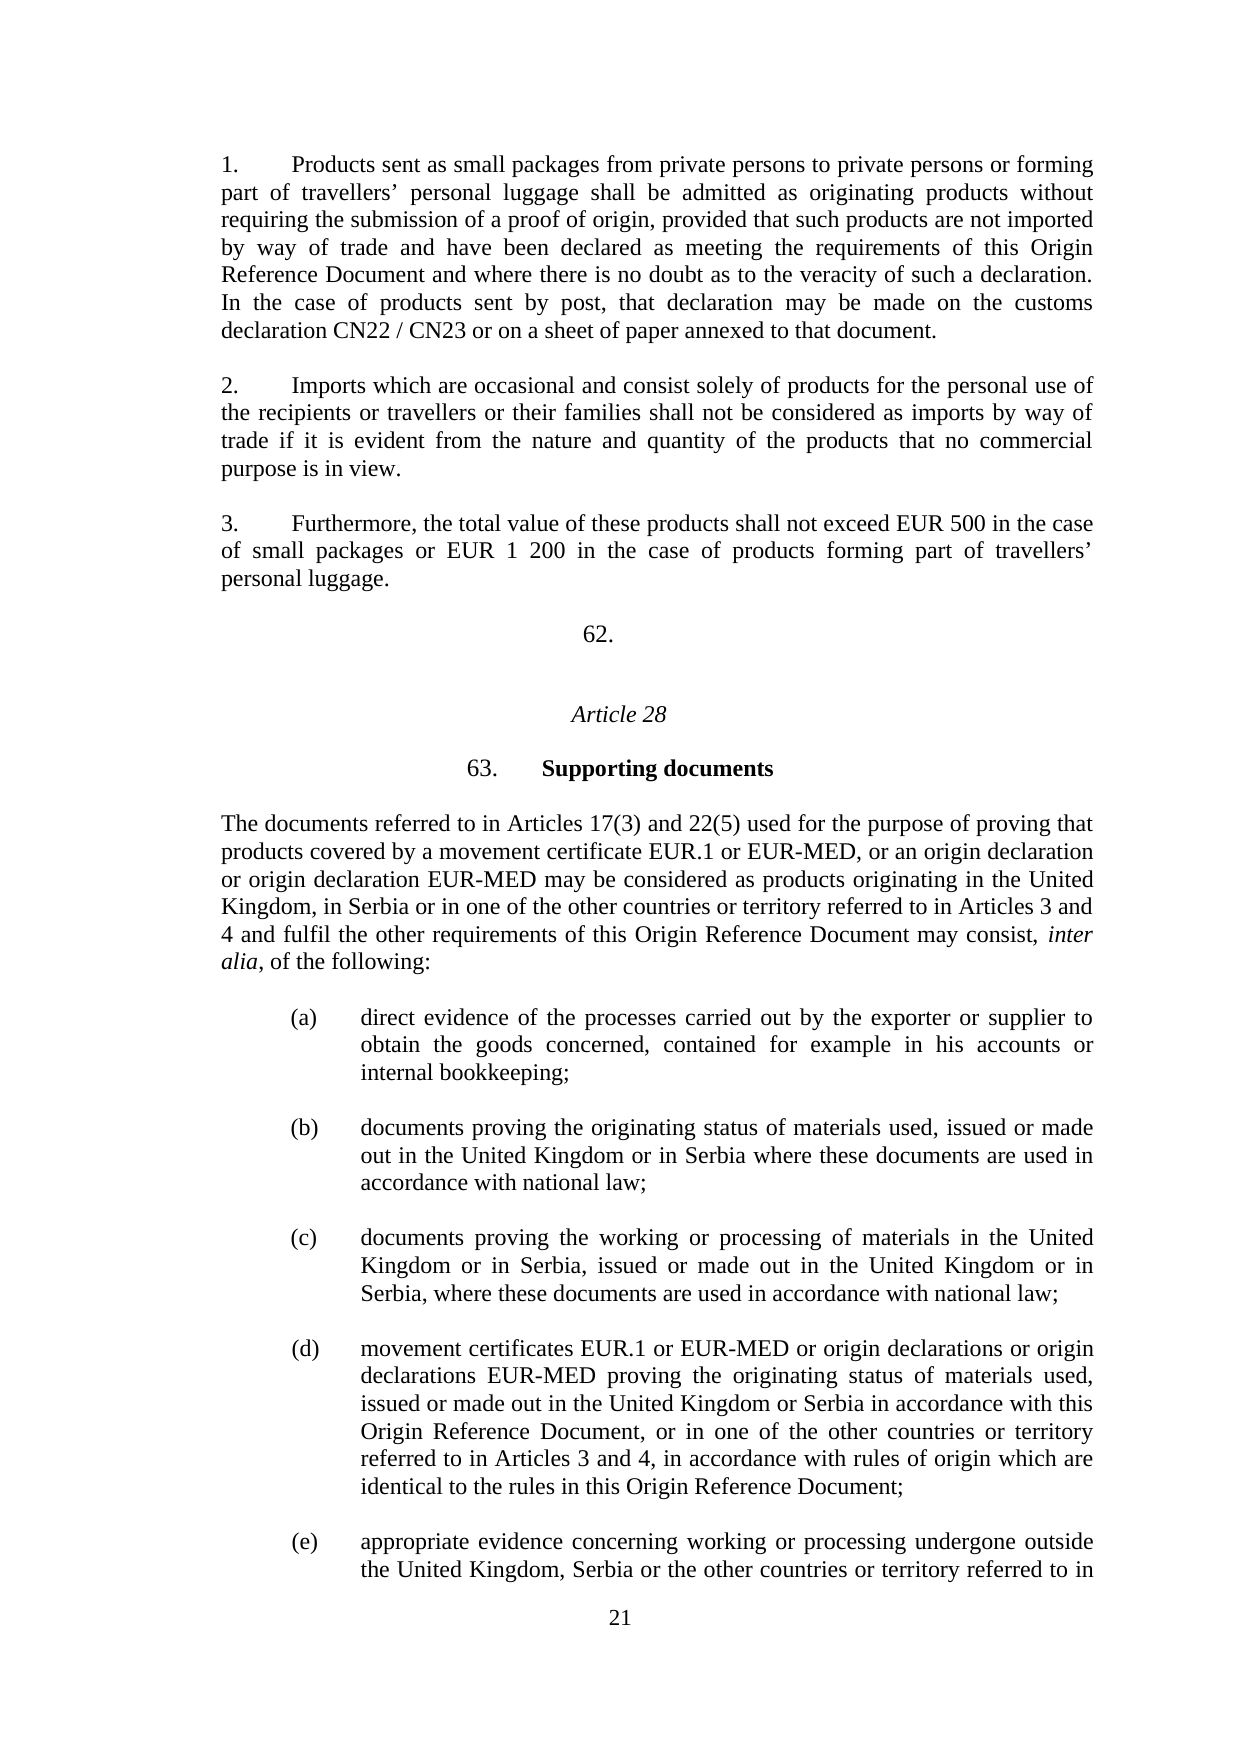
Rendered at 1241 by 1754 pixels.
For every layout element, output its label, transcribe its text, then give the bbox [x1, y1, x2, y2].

text The documents referred to in Articles 17(3) and 22(5) used for the purpose of proving that products covered by a movement certificate EUR.1 or EUR-MED, or an origin declaration or origin declaration EUR-MED may be considered as products originating in the United Kingdom, in Serbia or in one of the other countries or territory referred to in Articles 3 and 4 and fulfil the other requirements of this Origin Reference Document may consist, inter alia, of the following: [221, 809, 1095, 975]
text Article 28 [150, 701, 1090, 728]
list documents proving the originating status of materials used, issued or made out in the United Kingdom or in Serbia where these documents are used in accordance with national law; [290, 1113, 1095, 1196]
list movement certificates EUR.1 or EUR-MED or origin declarations or origin declarations EUR-MED proving the originating status of materials used, issued or made out in the United Kingdom or Serbia in accordance with this Origin Reference Document, or in one of the other countries or territory referred to in Articles 3 and 4, in accordance with rules of origin which are identical to the rules in this Origin Reference Document; [291, 1334, 1095, 1499]
list Furthermore, the total value of these products shall not exceed EUR 500 in the case of small packages or EUR 1 200 in the case of products forming part of travellers’ personal luggage. [221, 509, 1095, 592]
subtitle Supporting documents [150, 753, 1090, 782]
list Products sent as small packages from private persons to private persons or forming part of travellers’ personal luggage shall be admitted as originating products without requiring the submission of a proof of origin, provided that such products are not imported by way of trade and have been declared as meeting the requirements of this Origin Reference Document and where there is no doubt as to the veracity of such a declaration. In the case of products sent by post, that declaration may be made on the customs declaration CN22 / CN23 or on a sheet of paper annexed to that document. [221, 150, 1095, 343]
list direct evidence of the processes carried out by the exporter or supplier to obtain the goods concerned, contained for example in his accounts or internal bookkeeping; [290, 1003, 1095, 1085]
list documents proving the working or processing of materials in the United Kingdom or in Serbia, issued or made out in the United Kingdom or in Serbia, where these documents are used in accordance with national law; [290, 1223, 1095, 1306]
list Imports which are occasional and consist solely of products for the personal use of the recipients or travellers or their families shall not be considered as imports by way of trade if it is evident from the nature and quantity of the products that no commercial purpose is in view. [221, 371, 1095, 481]
list appropriate evidence concerning working or processing undergone outside the United Kingdom, Serbia or the other countries or territory referred to in [291, 1527, 1095, 1582]
